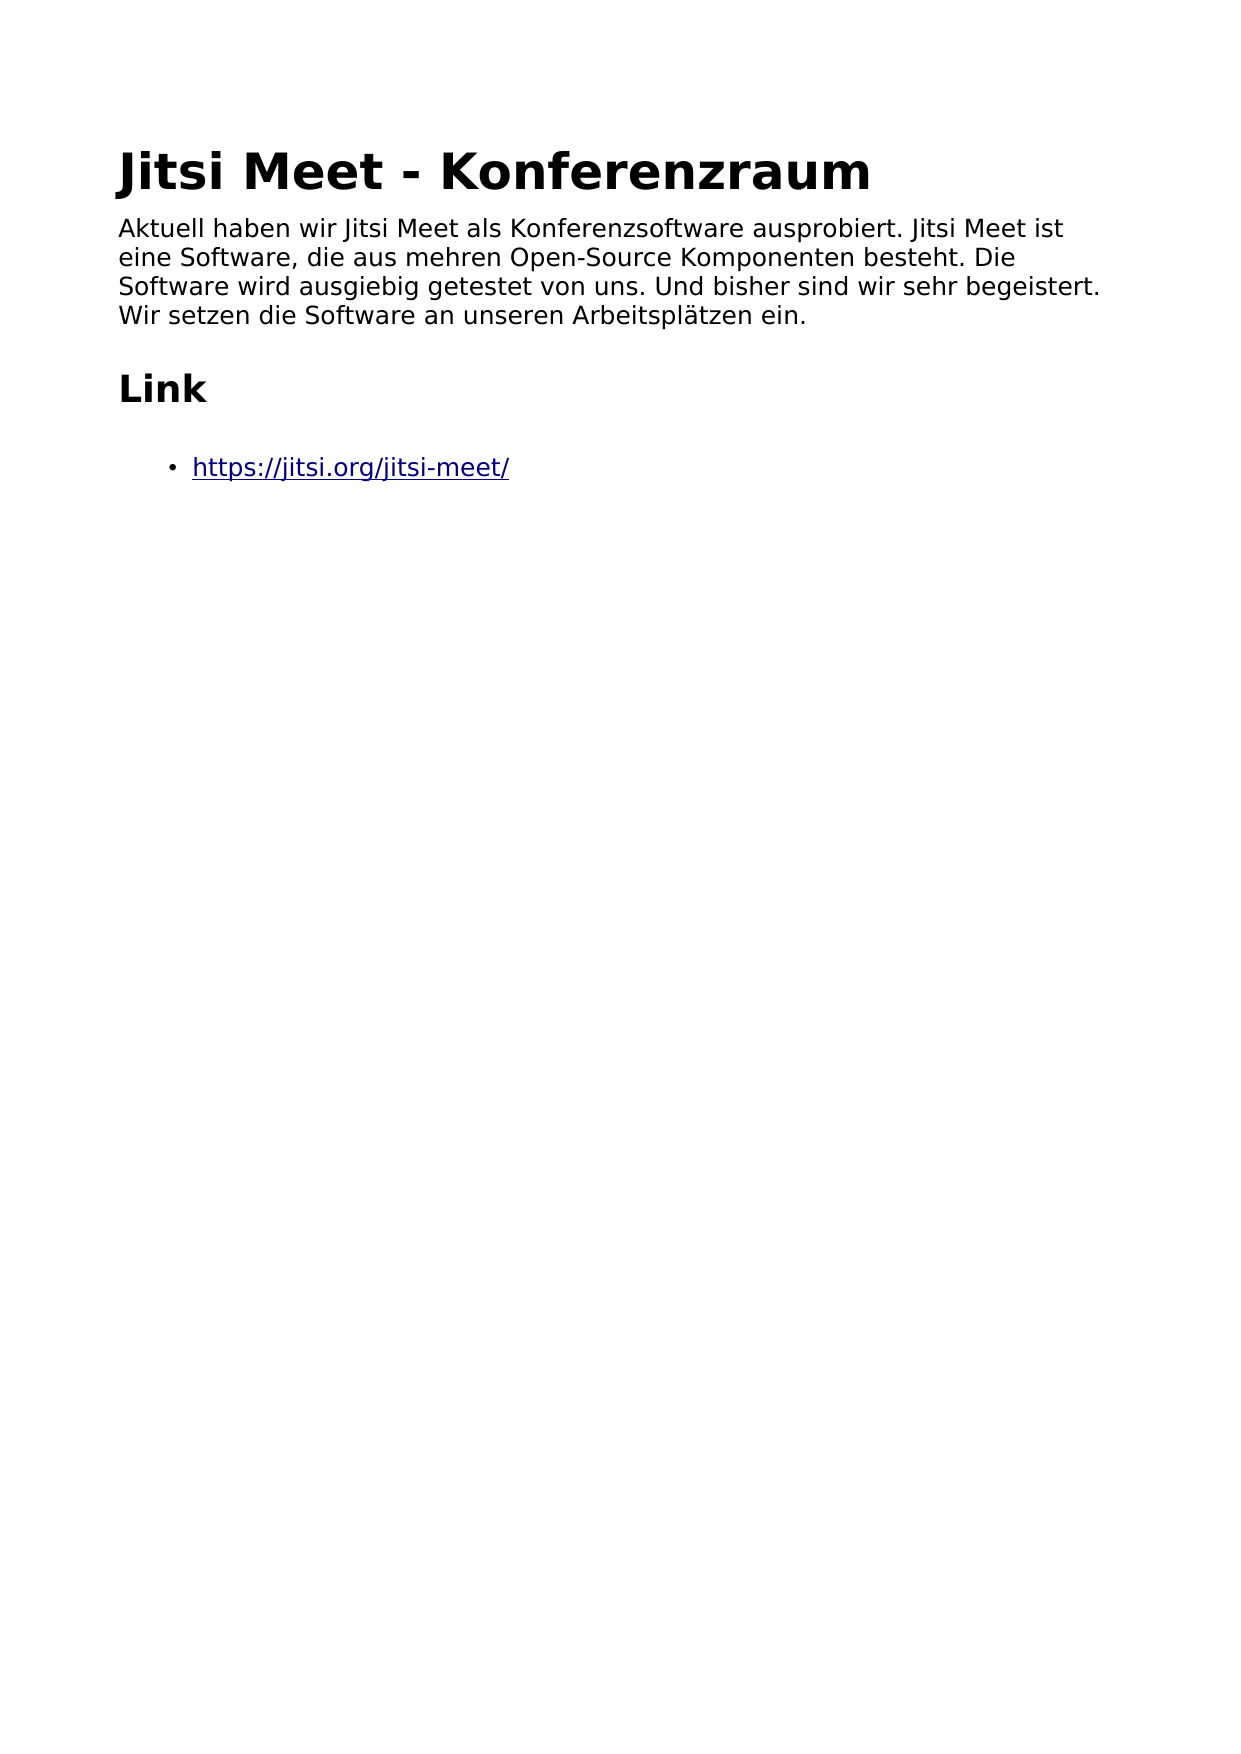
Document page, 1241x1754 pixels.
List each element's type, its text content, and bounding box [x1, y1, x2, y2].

list https://jitsi.org/jitsi-meet/ [177, 454, 1122, 483]
subtitle Jitsi Meet - Konferenzraum [118, 143, 1122, 201]
subtitle Link [118, 368, 1122, 412]
text Aktuell haben wir Jitsi Meet als Konferenzsoftware ausprobiert. Jitsi Meet ist eine Software, die aus mehren Open-Source Komponenten besteht. Die Software wird ausgiebig getestet von uns. Und bisher sind wir sehr begeistert. Wir setzen die Software an unseren Arbeitsplätzen ein. [118, 214, 1122, 331]
